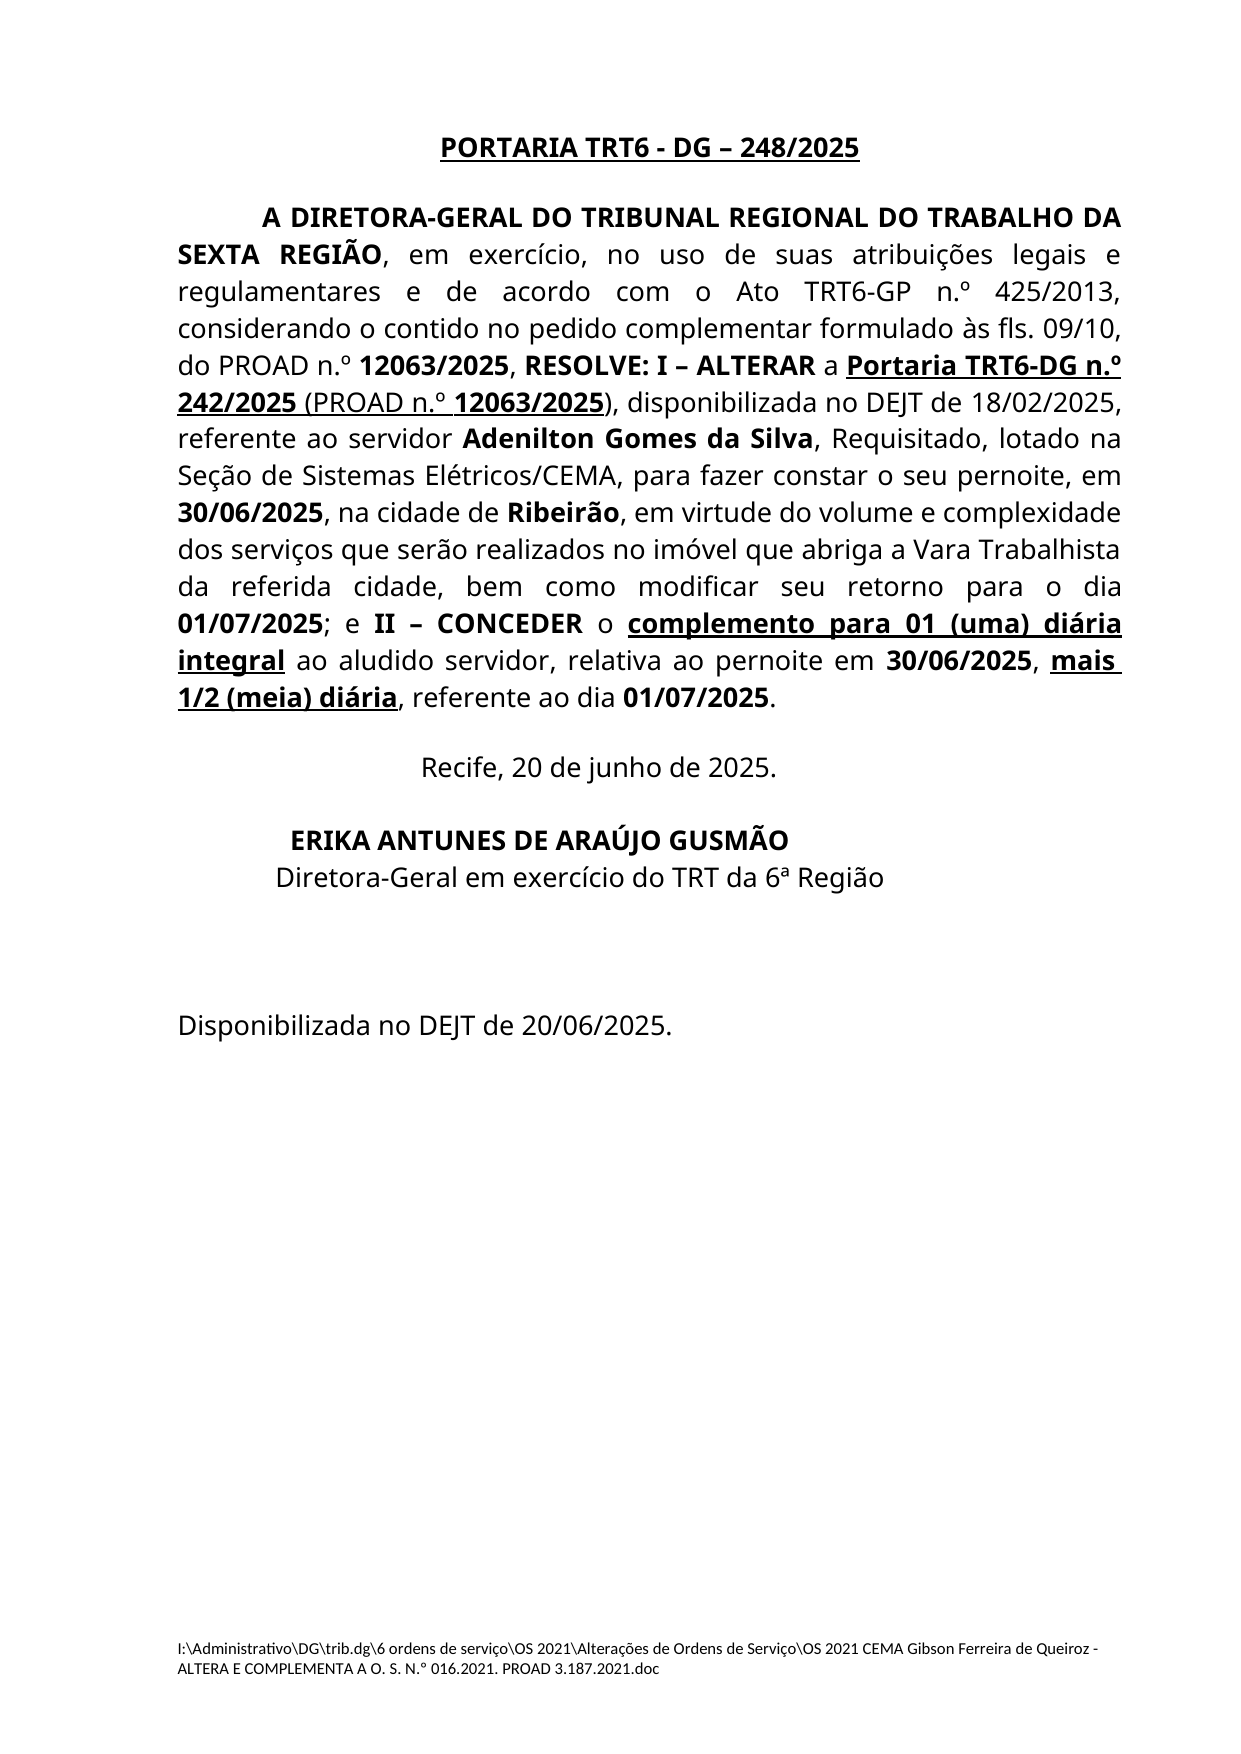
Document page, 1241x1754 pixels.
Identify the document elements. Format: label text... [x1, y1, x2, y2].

text ERIKA ANTUNES DE ARAÚJO GUSMÃO [177, 822, 1122, 859]
text Disponibilizada no DEJT de 20/06/2025. [177, 1006, 1122, 1043]
text A DIRETORA-GERAL DO TRIBUNAL REGIONAL DO TRABALHO DA SEXTA REGIÃO, em exercício, no uso de suas atribuições legais e regulamentares e de acordo com o Ato TRT6-GP n.º 425/2013, considerando o contido no pedido complementar formulado às fls. 09/10, do PROAD n.º 12063/2025, RESOLVE: I – ALTERAR a Portaria TRT6-DG n.º 242/2025 (PROAD n.º 12063/2025), disponibilizada no DEJT de 18/02/2025, referente ao servidor Adenilton Gomes da Silva, Requisitado, lotado na Seção de Sistemas Elétricos/CEMA, para fazer constar o seu pernoite, em 30/06/2025, na cidade de Ribeirão, em virtude do volume e complexidade dos serviços que serão realizados no imóvel que abriga a Vara Trabalhista da referida cidade, bem como modificar seu retorno para o dia 01/07/2025; e II – CONCEDER o complemento para 01 (uma) diária integral ao aludido servidor, relativa ao pernoite em 30/06/2025, mais 1/2 (meia) diária, referente ao dia 01/07/2025. [177, 199, 1122, 715]
text Recife, 20 de junho de 2025. [177, 748, 1122, 785]
text Diretora-Geral em exercício do TRT da 6ª Região [177, 859, 1122, 896]
text PORTARIA TRT6 - DG – 248/2025 [177, 129, 1122, 166]
